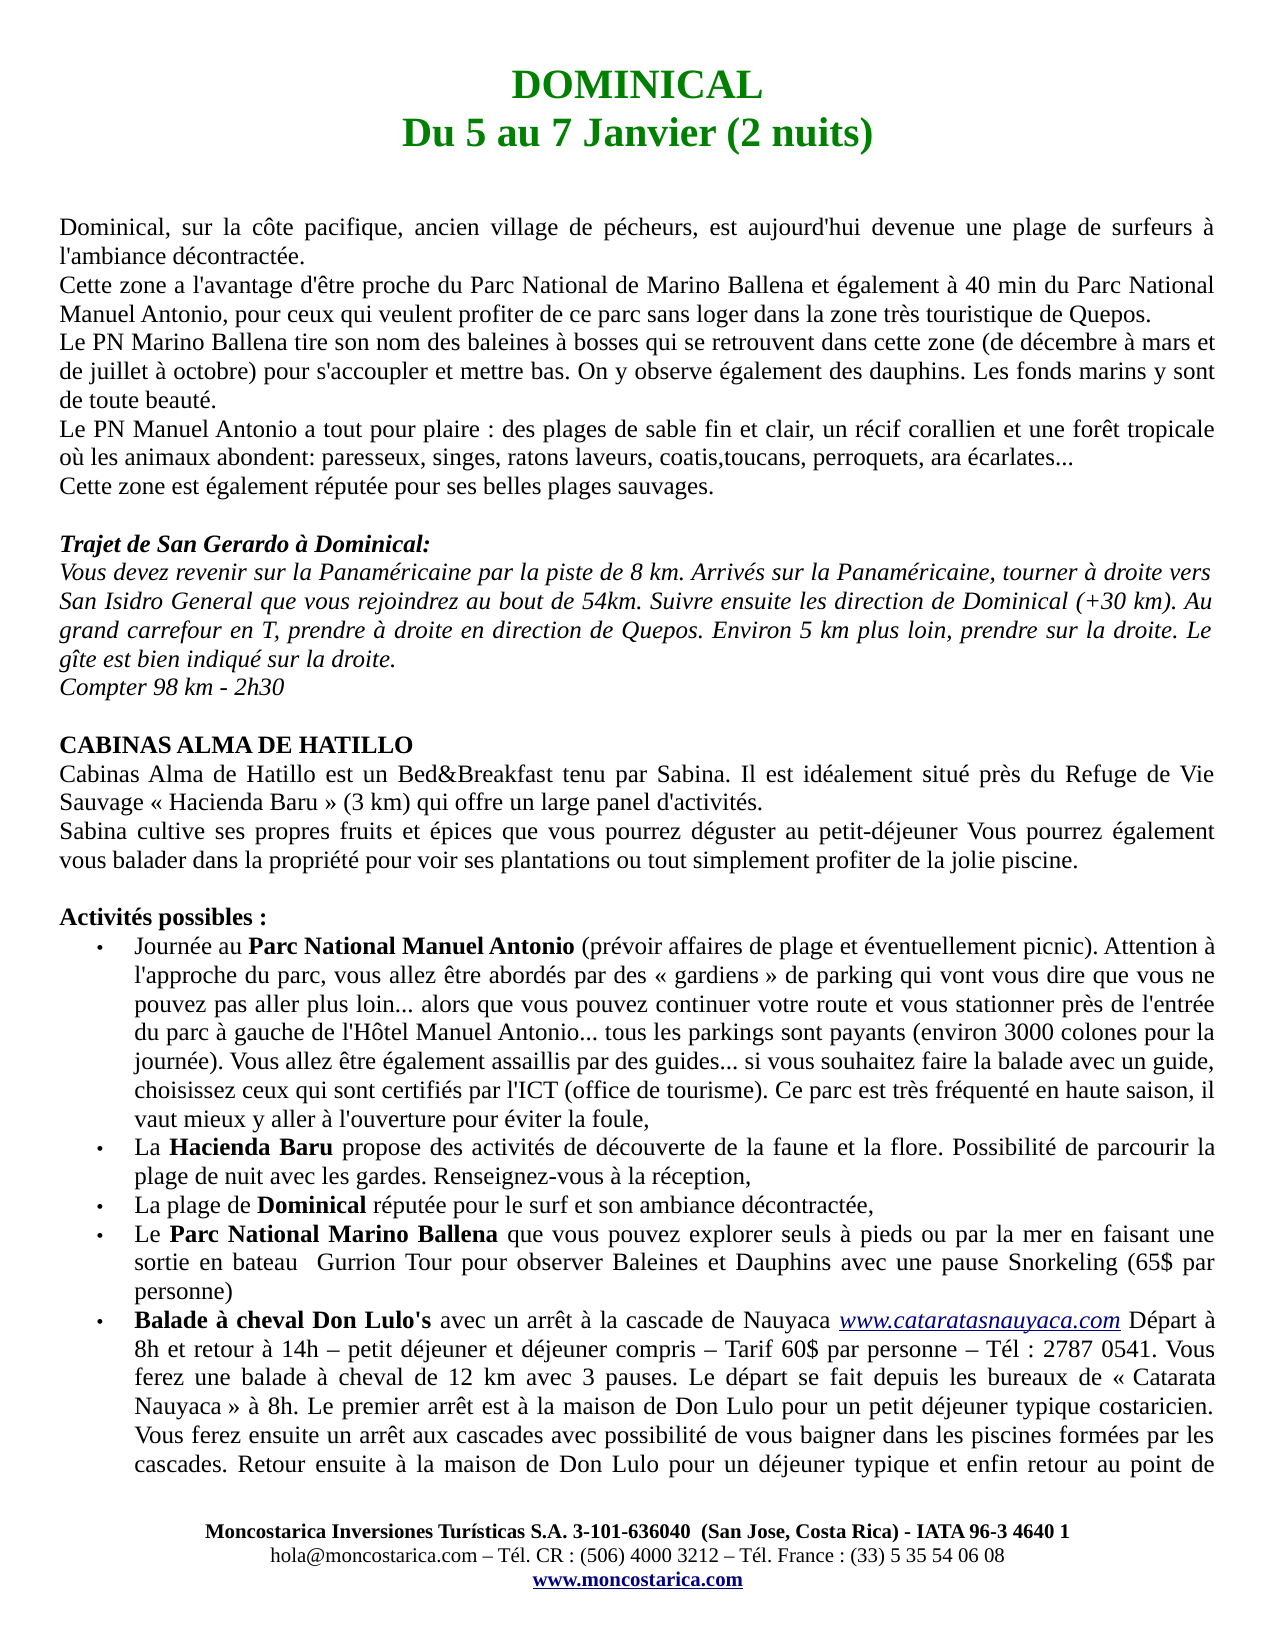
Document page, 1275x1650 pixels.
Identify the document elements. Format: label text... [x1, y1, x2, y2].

text DOMINICAL [59, 59, 1216, 107]
text Sabina cultive ses propres fruits et épices que vous pourrez déguster au petit-déjeuner Vous pourrez également vous balader dans la propriété pour voir ses plantations ou tout simplement profiter de la jolie piscine. [59, 816, 1216, 874]
text Trajet de San Gerardo à Dominical: [59, 529, 1216, 557]
text Cabinas Alma de Hatillo est un Bed&Breakfast tenu par Sabina. Il est idéalement situé près du Refuge de Vie Sauvage « Hacienda Baru » (3 km) qui offre un large panel d'activités. [59, 759, 1216, 816]
text Vous devez revenir sur la Panaméricaine par la piste de 8 km. Arrivés sur la Panaméricaine, tourner à droite vers San Isidro General que vous rejoindrez au bout de 54km. Suivre ensuite les direction de Dominical (+30 km). Au grand carrefour en T, prendre à droite en direction de Quepos. Environ 5 km plus loin, prendre sur la droite. Le gîte est bien indiqué sur la droite. [59, 557, 1216, 672]
text Activités possibles : [59, 902, 1216, 931]
list Journée au Parc National Manuel Antonio (prévoir affaires de plage et éventuellement picnic). Attention à l'approche du parc, vous allez être abordés par des « gardiens » de parking qui vont vous dire que vous ne pouvez pas aller plus loin... alors que vous pouvez continuer votre route et vous stationner près de l'entrée du parc à gauche de l'Hôtel Manuel Antonio... tous les parkings sont payants (environ 3000 colones pour la journée). Vous allez être également assaillis par des guides... si vous souhaitez faire la balade avec un guide, choisissez ceux qui sont certifiés par l'ICT (office de tourisme). Ce parc est très fréquenté en haute saison, il vaut mieux y aller à l'ouverture pour éviter la foule, [97, 931, 1216, 1132]
list Le Parc National Marino Ballena que vous pouvez explorer seuls à pieds ou par la mer en faisant une sortie en bateau Gurrion Tour pour observer Baleines et Dauphins avec une pause Snorkeling (65$ par personne) [97, 1219, 1216, 1305]
text Le PN Marino Ballena tire son nom des baleines à bosses qui se retrouvent dans cette zone (de décembre à mars et de juillet à octobre) pour s'accoupler et mettre bas. On y observe également des dauphins. Les fonds marins y sont de toute beauté. [59, 327, 1216, 414]
text CABINAS ALMA DE HATILLO [59, 730, 1216, 759]
list La Hacienda Baru propose des activités de découverte de la faune et la flore. Possibilité de parcourir la plage de nuit avec les gardes. Renseignez-vous à la réception, [97, 1132, 1216, 1190]
list La plage de Dominical réputée pour le surf et son ambiance décontractée, [97, 1190, 1216, 1219]
text Du 5 au 7 Janvier (2 nuits) [59, 107, 1216, 155]
list Balade à cheval Don Lulo's avec un arrêt à la cascade de Nauyaca www.cataratasnauyaca.com Départ à 8h et retour à 14h – petit déjeuner et déjeuner compris – Tarif 60$ par personne – Tél : 2787 0541. Vous ferez une balade à cheval de 12 km avec 3 pauses. Le départ se fait depuis les bureaux de « Catarata Nauyaca » à 8h. Le premier arrêt est à la maison de Don Lulo pour un petit déjeuner typique costaricien. Vous ferez ensuite un arrêt aux cascades avec possibilité de vous baigner dans les piscines formées par les cascades. Retour ensuite à la maison de Don Lulo pour un déjeuner typique et enfin retour au point de [97, 1305, 1216, 1477]
text Dominical, sur la côte pacifique, ancien village de pécheurs, est aujourd'hui devenue une plage de surfeurs à l'ambiance décontractée. [59, 212, 1216, 270]
text Cette zone est également réputée pour ses belles plages sauvages. [59, 471, 1216, 500]
text Compter 98 km - 2h30 [59, 672, 1216, 701]
text Le PN Manuel Antonio a tout pour plaire : des plages de sable fin et clair, un récif corallien et une forêt tropicale où les animaux abondent: paresseux, singes, ratons laveurs, coatis,toucans, perroquets, ara écarlates... [59, 414, 1216, 471]
text Cette zone a l'avantage d'être proche du Parc National de Marino Ballena et également à 40 min du Parc National Manuel Antonio, pour ceux qui veulent profiter de ce parc sans loger dans la zone très touristique de Quepos. [59, 270, 1216, 327]
